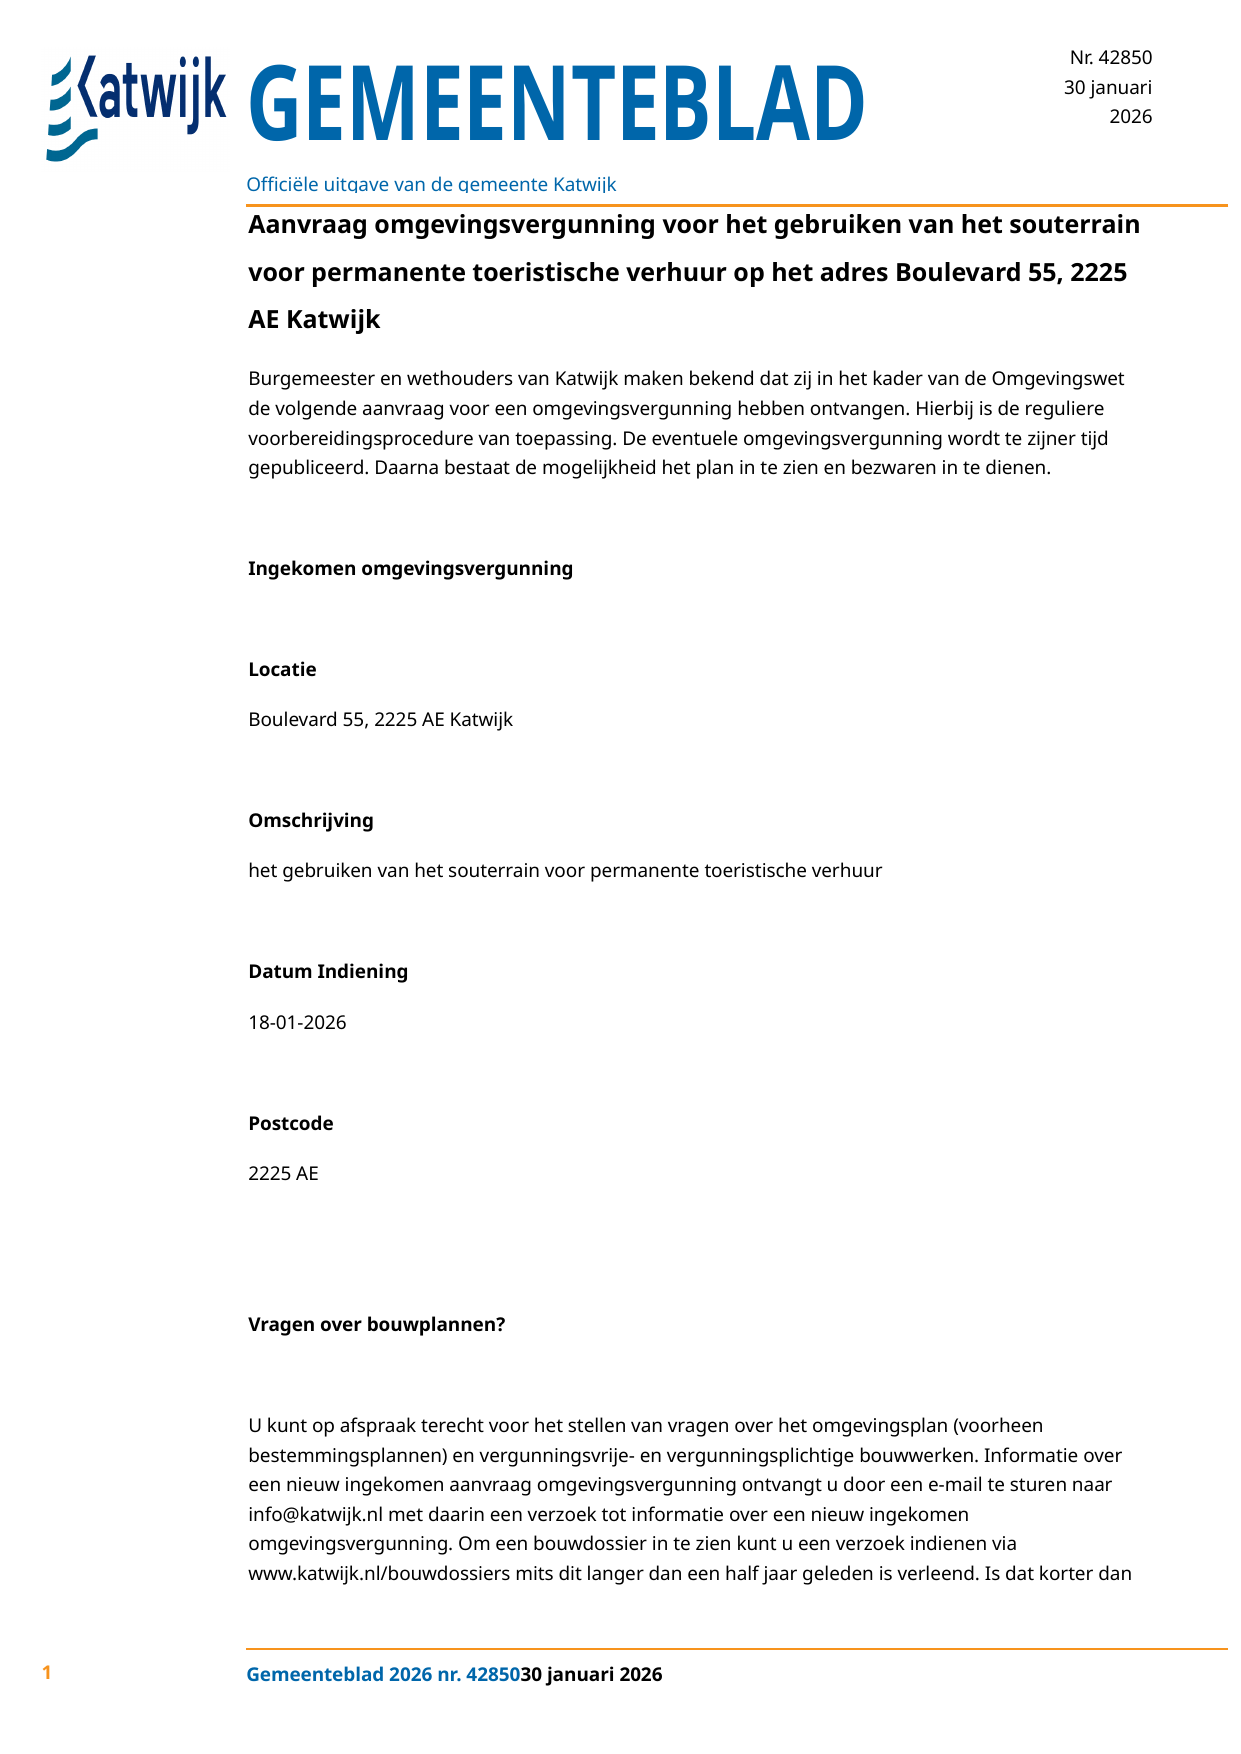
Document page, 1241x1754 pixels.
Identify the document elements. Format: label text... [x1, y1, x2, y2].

text Boulevard 55, 2225 AE Katwijk [248, 706, 1152, 732]
picture [41, 47, 231, 172]
text Locatie [248, 656, 1152, 682]
text Aanvraag omgevingsvergunning voor het gebruiken van het souterrain voor permanente toeristische verhuur op het adres Boulevard 55, 2225 AE Katwijk [248, 207, 1152, 336]
text Datum Indiening [248, 958, 1152, 984]
text Omschrijving [248, 807, 1152, 833]
text 2225 AE [248, 1160, 1152, 1186]
text Ingekomen omgevingsvergunning [248, 555, 1152, 581]
text U kunt op afspraak terecht voor het stellen van vragen over het omgevingsplan (voorheen bestemmingsplannen) en vergunningsvrije- en vergunningsplichtige bouwwerken. Informatie over een nieuw ingekomen aanvraag omgevingsvergunning ontvangt u door een e-mail te sturen naar info@katwijk.nl met daarin een verzoek tot informatie over een nieuw ingekomen omgevingsvergunning. Om een bouwdossier in te zien kunt u een verzoek indienen via www.katwijk.nl/bouwdossiers mits dit langer dan een half jaar geleden is verleend. Is dat korter dan [248, 1412, 1152, 1586]
text Vragen over bouwplannen? [248, 1311, 1152, 1337]
text 18-01-2026 [248, 1009, 1152, 1034]
text het gebruiken van het souterrain voor permanente toeristische verhuur [248, 858, 1152, 883]
text Burgemeester en wethouders van Katwijk maken bekend dat zij in het kader van de Omgevingswet de volgende aanvraag voor een omgevingsvergunning hebben ontvangen. Hierbij is de reguliere voorbereidingsprocedure van toepassing. De eventuele omgevingsvergunning wordt te zijner tijd gepubliceerd. Daarna bestaat de mogelijkheid het plan in te zien en bezwaren in te dienen. [248, 366, 1152, 480]
text Postcode [248, 1110, 1152, 1135]
